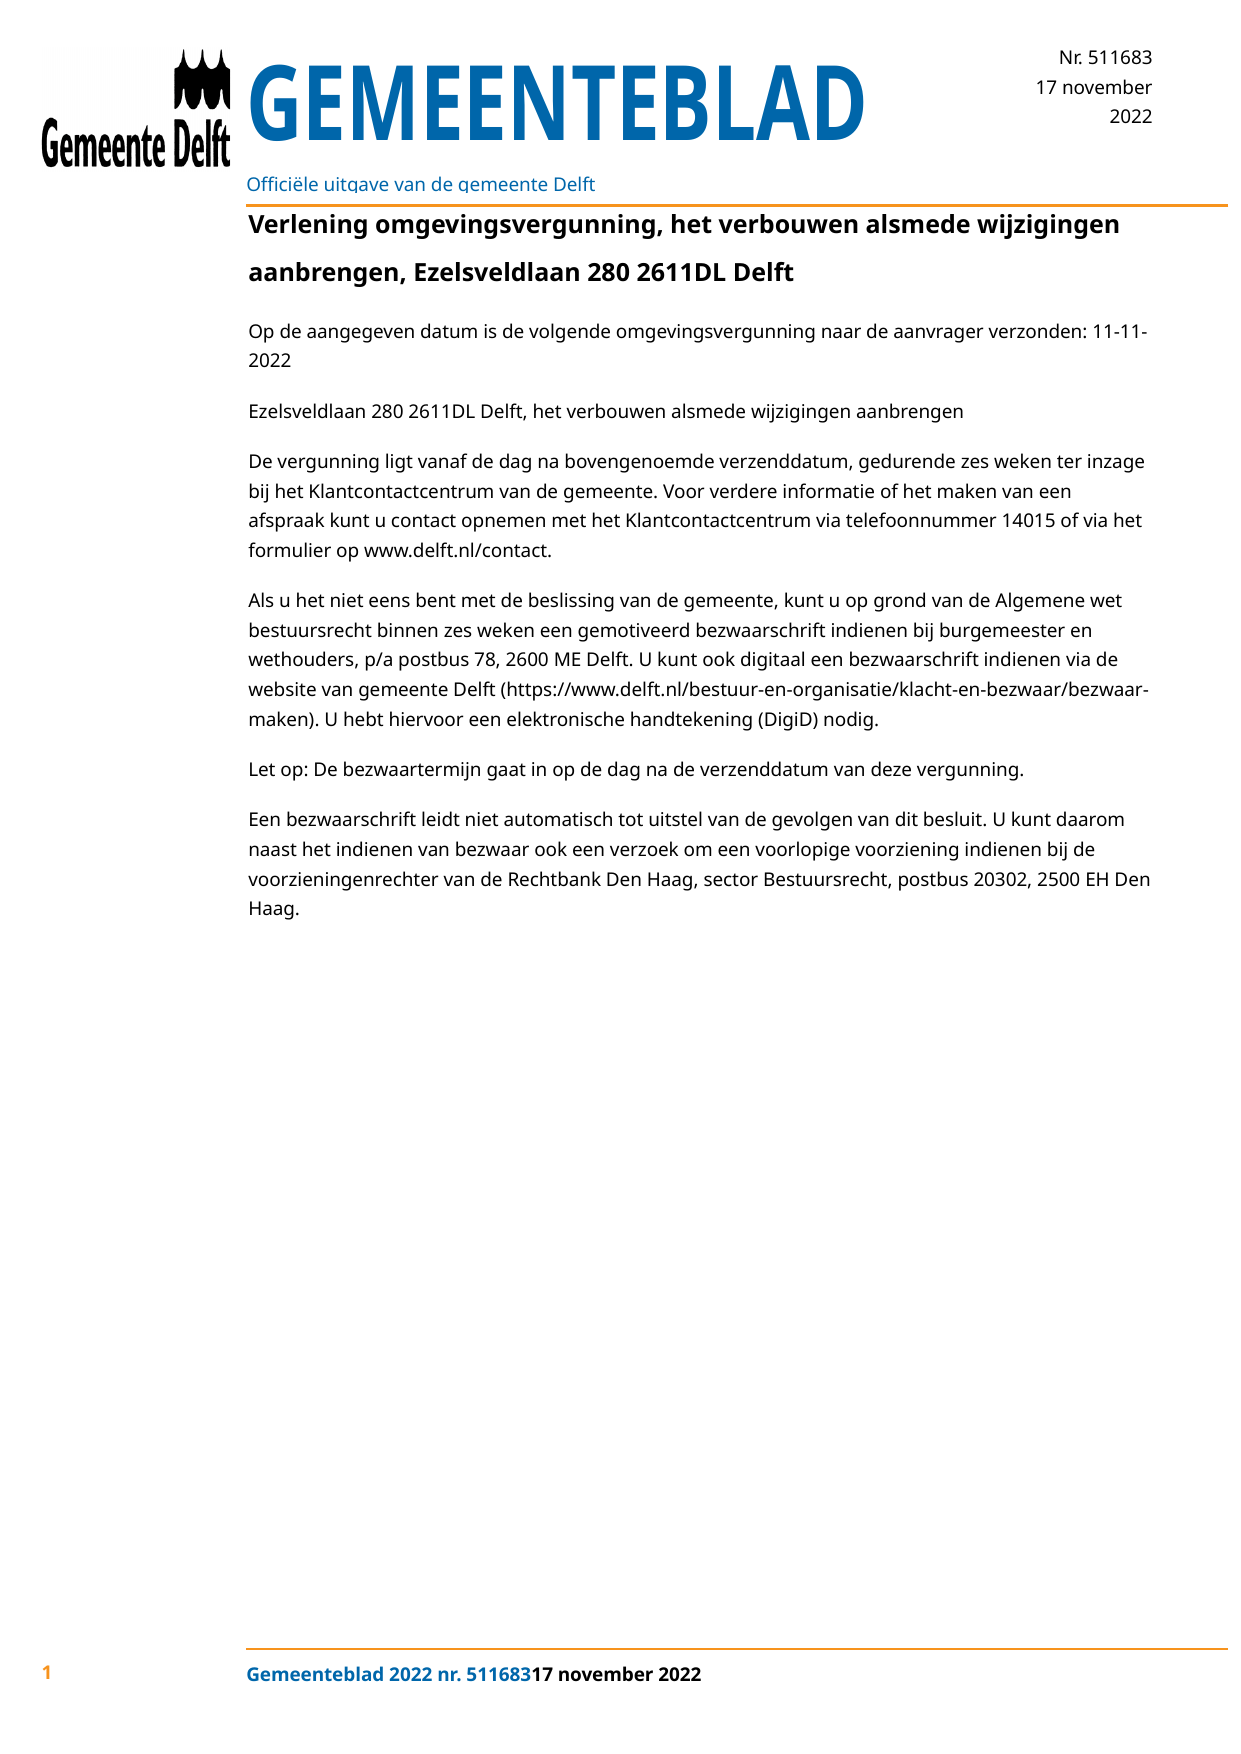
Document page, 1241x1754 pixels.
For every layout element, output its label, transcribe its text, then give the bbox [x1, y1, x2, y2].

text Verlening omgevingsvergunning, het verbouwen alsmede wijzigingen aanbrengen, Ezelsveldlaan 280 2611DL Delft [248, 207, 1152, 288]
text Op de aangegeven datum is de volgende omgevingsvergunning naar de aanvrager verzonden: 11-11-2022 [248, 318, 1152, 373]
text Als u het niet eens bent met de beslissing van de gemeente, kunt u op grond van de Algemene wet bestuursrecht binnen zes weken een gemotiveerd bezwaarschrift indienen bij burgemeester en wethouders, p/a postbus 78, 2600 ME Delft. U kunt ook digitaal een bezwaarschrift indienen via de website van gemeente Delft (https://www.delft.nl/bestuur-en-organisatie/klacht-en-bezwaar/bezwaar-maken). U hebt hiervoor een elektronische handtekening (DigiD) nodig. [248, 587, 1152, 732]
text Let op: De bezwaartermijn gaat in op de dag na de verzenddatum van deze vergunning. [248, 756, 1152, 782]
text Een bezwaarschrift leidt niet automatisch tot uitstel van de gevolgen van dit besluit. U kunt daarom naast het indienen van bezwaar ook een verzoek om een voorlopige voorziening indienen bij de voorzieningenrechter van de Rechtbank Den Haag, sector Bestuursrecht, postbus 20302, 2500 EH Den Haag. [248, 807, 1152, 921]
picture [41, 47, 231, 172]
text De vergunning ligt vanaf de dag na bovengenoemde verzenddatum, gedurende zes weken ter inzage bij het Klantcontactcentrum van de gemeente. Voor verdere informatie of het maken van een afspraak kunt u contact opnemen met het Klantcontactcentrum via telefoonnummer 14015 of via het formulier op www.delft.nl/contact. [248, 448, 1152, 563]
text Ezelsveldlaan 280 2611DL Delft, het verbouwen alsmede wijzigingen aanbrengen [248, 398, 1152, 424]
